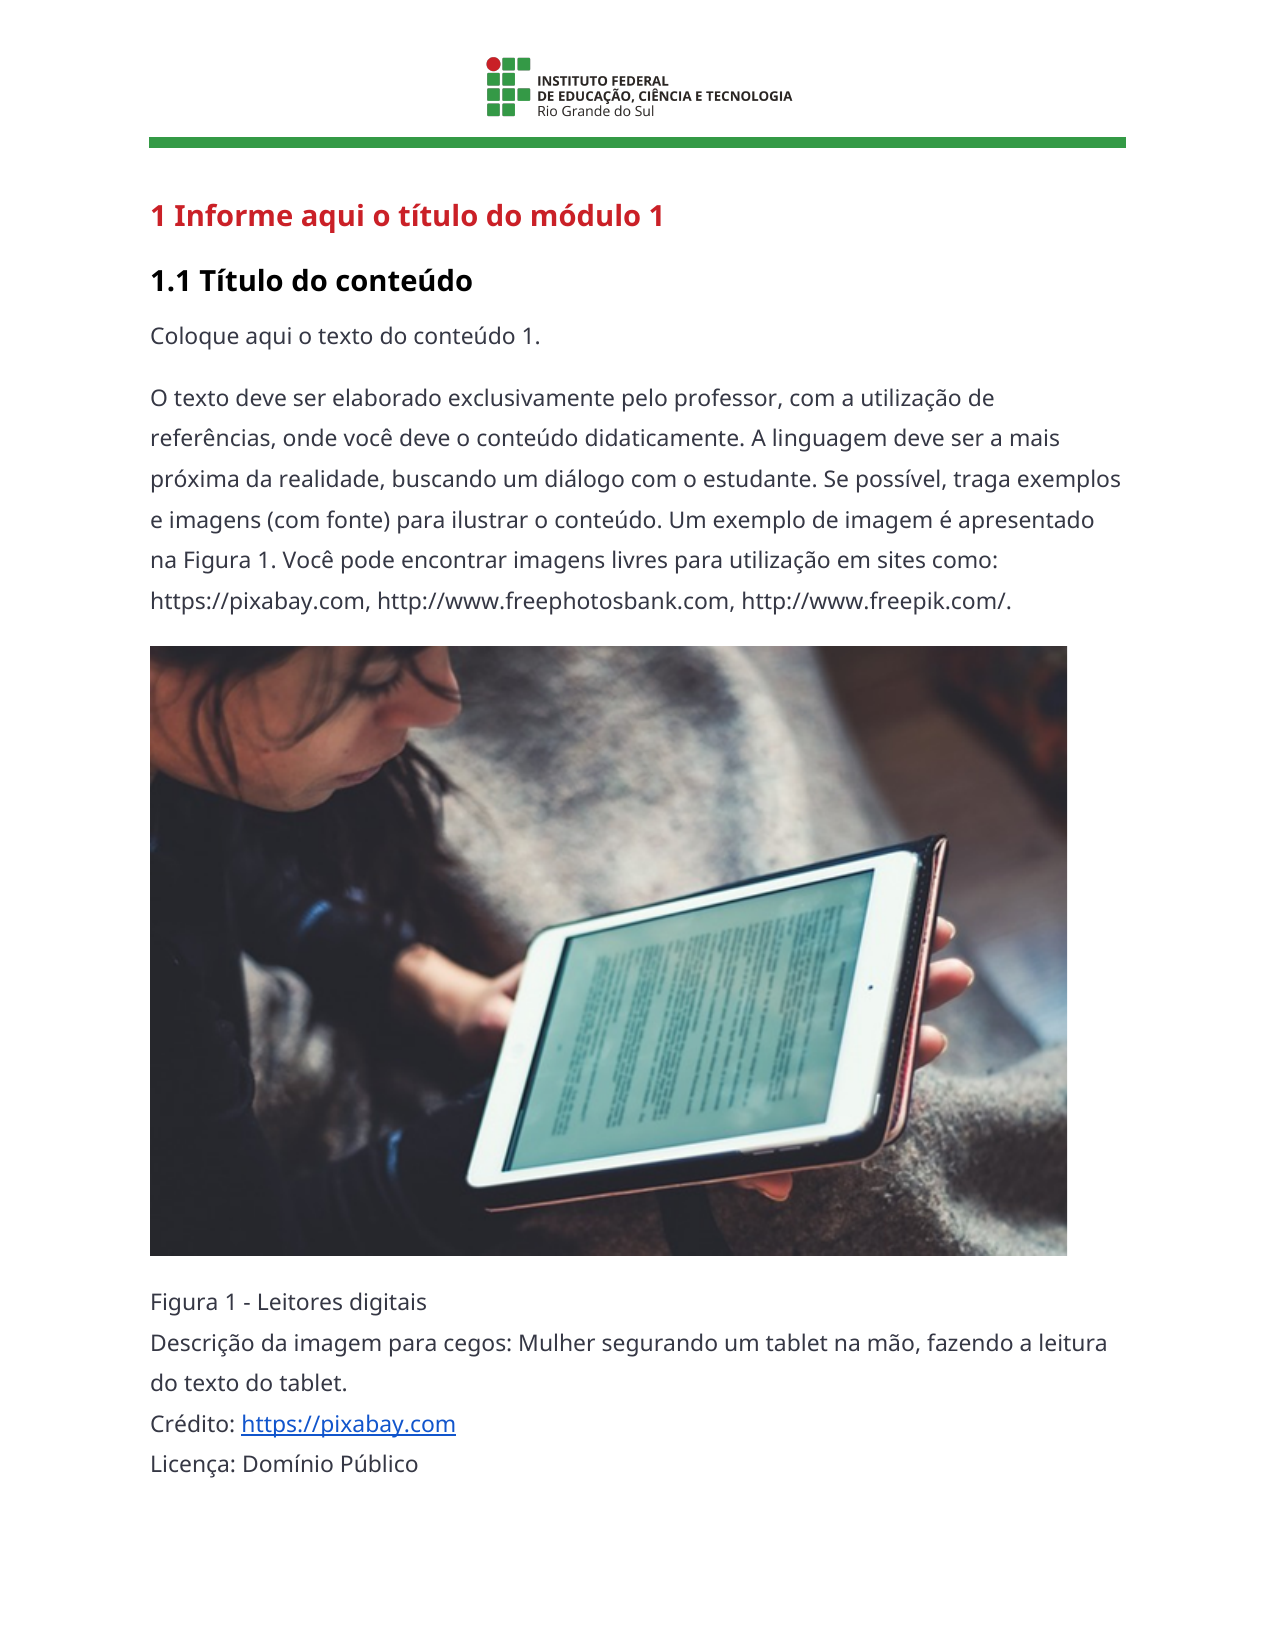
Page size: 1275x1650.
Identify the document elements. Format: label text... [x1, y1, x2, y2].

text O texto deve ser elaborado exclusivamente pelo professor, com a utilização de referências, onde você deve o conteúdo didaticamente. A linguagem deve ser a mais próxima da realidade, buscando um diálogo com o estudante. Se possível, traga exemplos e imagens (com fonte) para ilustrar o conteúdo. Um exemplo de imagem é apresentado na Figura 1. Você pode encontrar imagens livres para utilização em sites como: https://pixabay.com, http://www.freephotosbank.com, http://www.freepik.com/. [150, 382, 1125, 616]
text Coloque aqui o texto do conteúdo 1. [150, 320, 1125, 352]
text Figura 1 - Leitores digitais Descrição da imagem para cegos: Mulher segurando um tablet na mão, fazendo a leitura do texto do tablet. Crédito: https://pixabay.com Licença: Domínio Público [150, 1286, 1125, 1480]
subtitle 1.1 Título do conteúdo [150, 260, 1125, 299]
picture [150, 646, 1068, 1256]
picture [470, 41, 805, 137]
subtitle 1 Informe aqui o título do módulo 1 [150, 195, 1125, 235]
